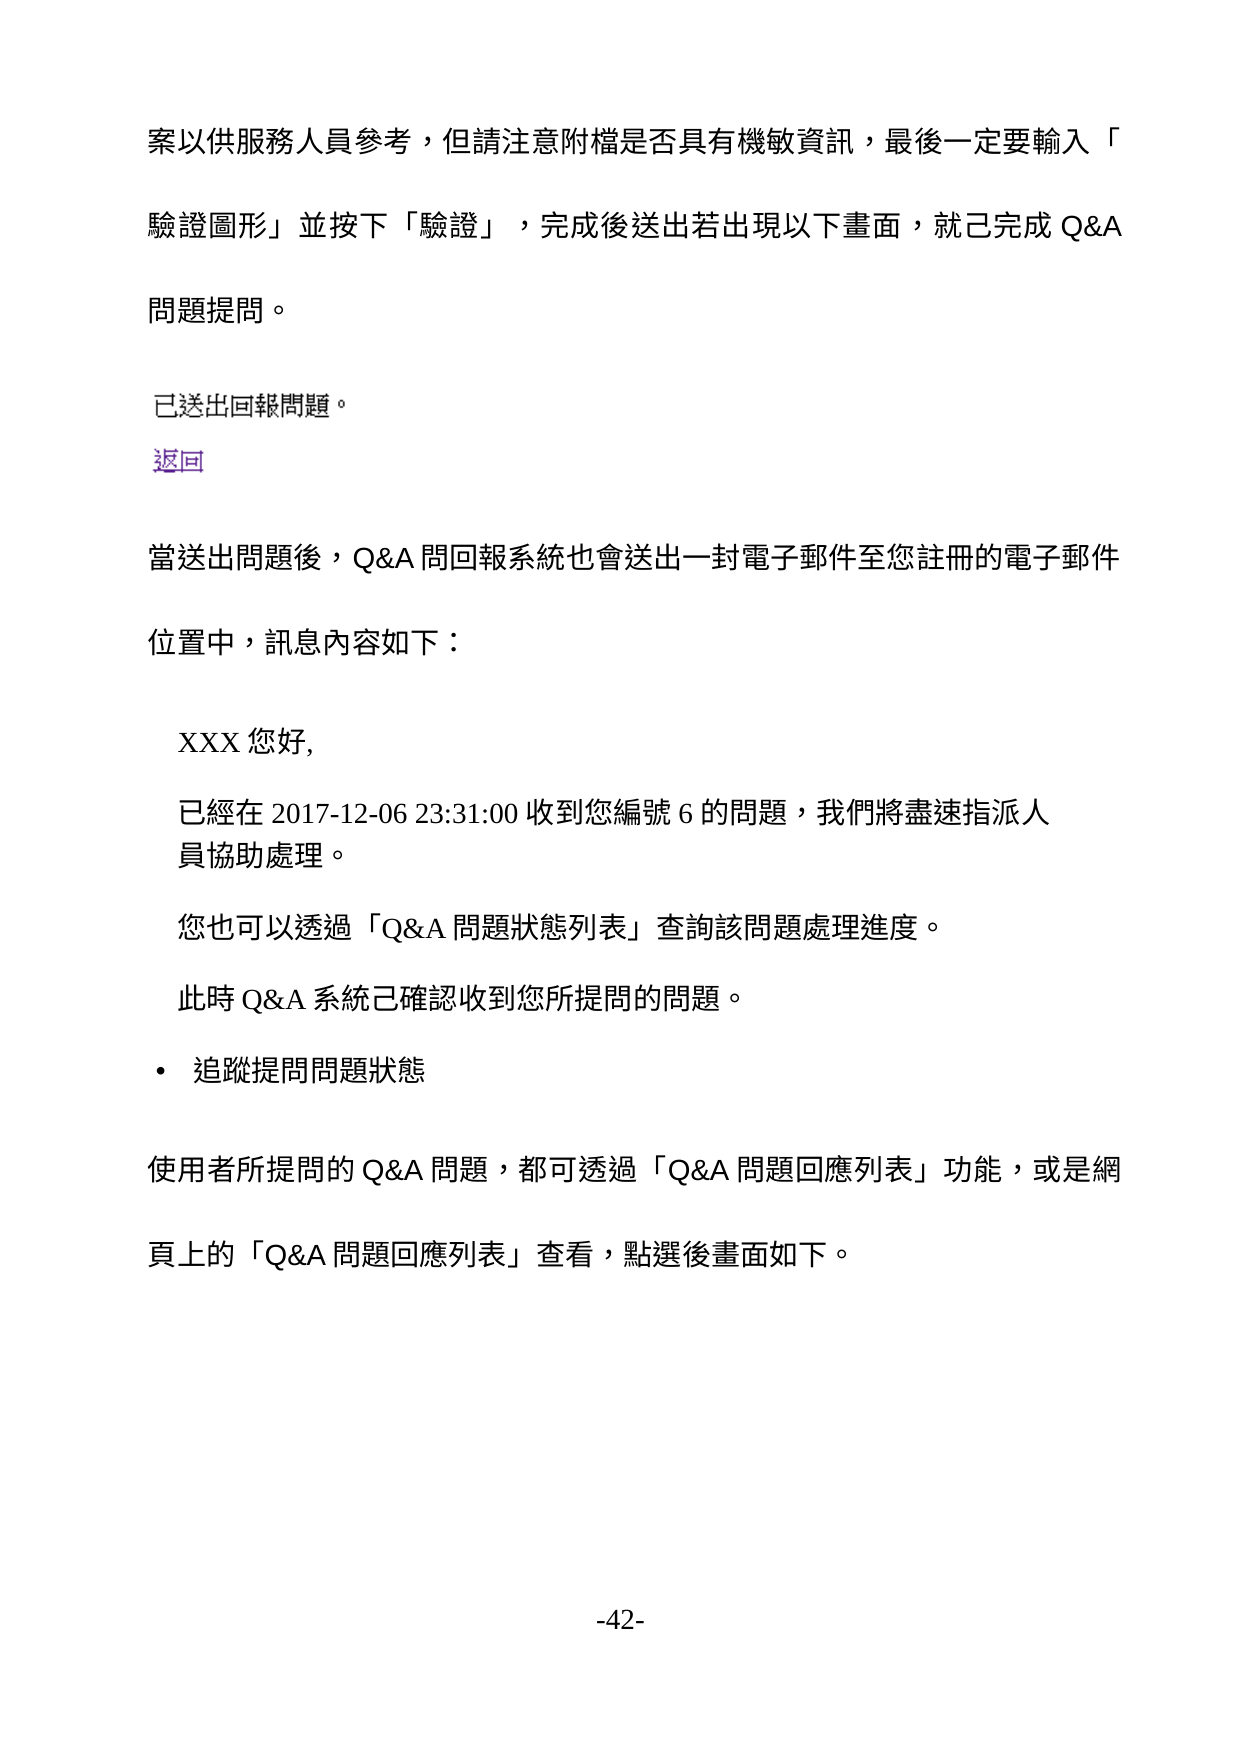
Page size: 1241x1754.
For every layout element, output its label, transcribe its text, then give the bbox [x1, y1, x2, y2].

text 案以供服務人員參考，但請注意附檔是否具有機敏資訊，最後一定要輸入「驗證圖形」並按下「驗證」，完成後送出若出現以下畫面，就己完成Q&A問題提問。 [148, 118, 1122, 329]
list 追蹤提問問題狀態 [156, 1048, 1122, 1090]
text 已經在 2017-12-06 23:31:00 收到您編號 6 的問題，我們將盡速指派人員協助處理。 [177, 790, 1063, 875]
picture [147, 386, 359, 487]
text 當送出問題後，Q&A問回報系統也會送出一封電子郵件至您註冊的電子郵件位置中，訊息內容如下： [148, 534, 1122, 661]
text 此時Q&A系統己確認收到您所提問的問題。 [177, 976, 1063, 1018]
text XXX 您好, [177, 718, 1063, 761]
text 使用者所提問的Q&A問題，都可透過「Q&A問題回應列表」功能，或是網頁上的「Q&A問題回應列表」查看，點選後畫面如下。 [148, 1147, 1122, 1274]
text 您也可以透過「Q&A問題狀態列表」查詢該問題處理進度。 [177, 904, 1063, 946]
